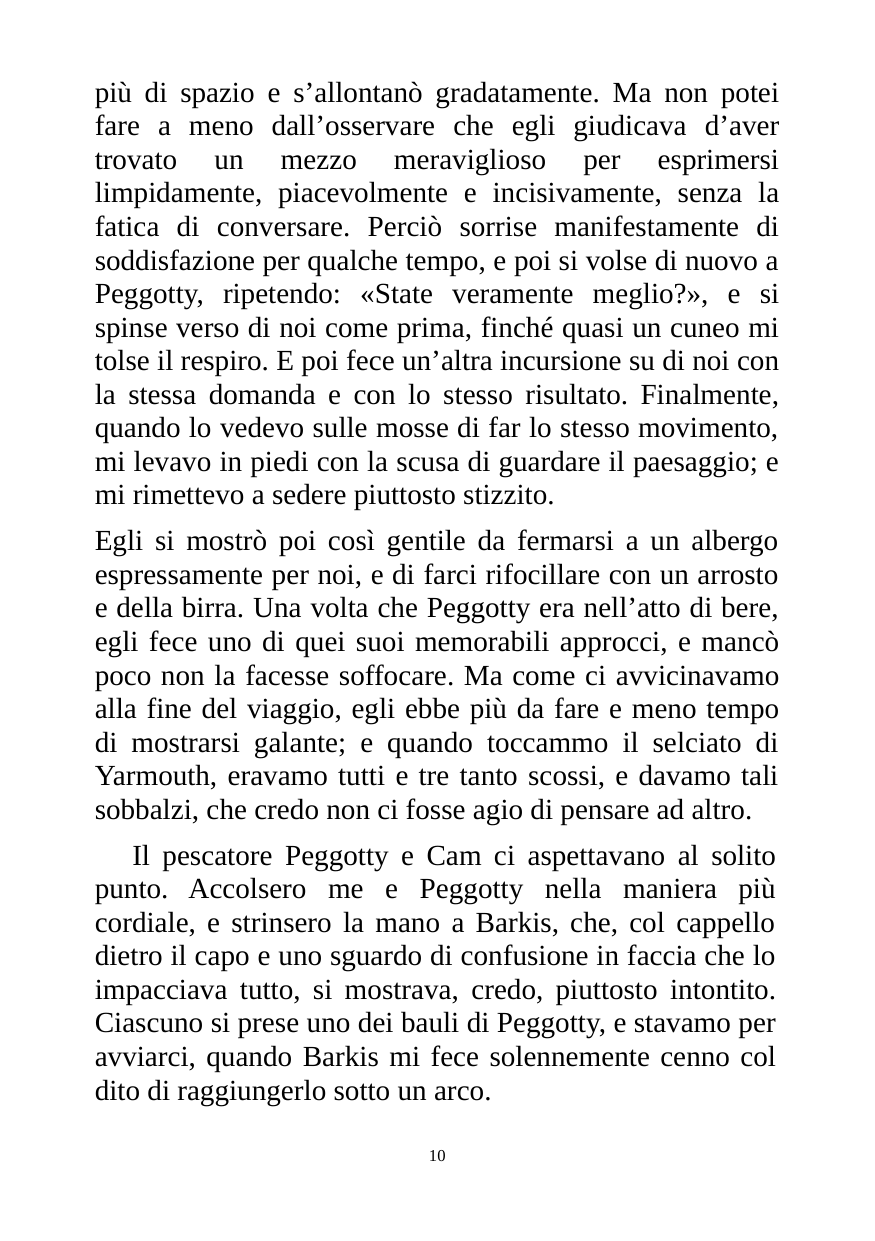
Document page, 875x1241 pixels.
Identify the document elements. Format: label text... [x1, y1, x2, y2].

text più di spazio e s’allontanò gradatamente. Ma non potei fare a meno dall’osservare che egli giudicava d’aver trovato un mezzo meraviglioso per esprimersi limpidamente, piacevolmente e incisivamente, senza la fatica di conversare. Perciò sorrise manifestamente di soddisfazione per qualche tempo, e poi si volse di nuovo a Peggotty, ripetendo: «State veramente meglio?», e si spinse verso di noi come prima, finché quasi un cuneo mi tolse il respiro. E poi fece un’altra incursione su di noi con la stessa domanda e con lo stesso risultato. Finalmente, quando lo vedevo sulle mosse di far lo stesso movimento, mi levavo in piedi con la scusa di guardare il paesaggio; e mi rimettevo a sedere piuttosto stizzito. [94, 75, 779, 511]
text Il pescatore Peggotty e Cam ci aspettavano al solito punto. Accolsero me e Peggotty nella maniera più cordiale, e strinsero la mano a Barkis, che, col cappello dietro il capo e uno sguardo di confusione in faccia che lo impacciava tutto, si mostrava, credo, piuttosto intontito. Ciascuno si prese uno dei bauli di Peggotty, e stavamo per avviarci, quando Barkis mi fece solennemente cenno col dito di raggiungerlo sotto un arco. [94, 838, 777, 1106]
text Egli si mostrò poi così gentile da fermarsi a un albergo espressamente per noi, e di farci rifocillare con un arrosto e della birra. Una volta che Peggotty era nell’atto di bere, egli fece uno di quei suoi memorabili approcci, e mancò poco non la facesse soffocare. Ma come ci avvicinavamo alla fine del viaggio, egli ebbe più da fare e meno tempo di mostrarsi galante; e quando toccammo il selciato di Yarmouth, eravamo tutti e tre tanto scossi, e davamo tali sobbalzi, che credo non ci fosse agio di pensare ad altro. [94, 523, 779, 825]
